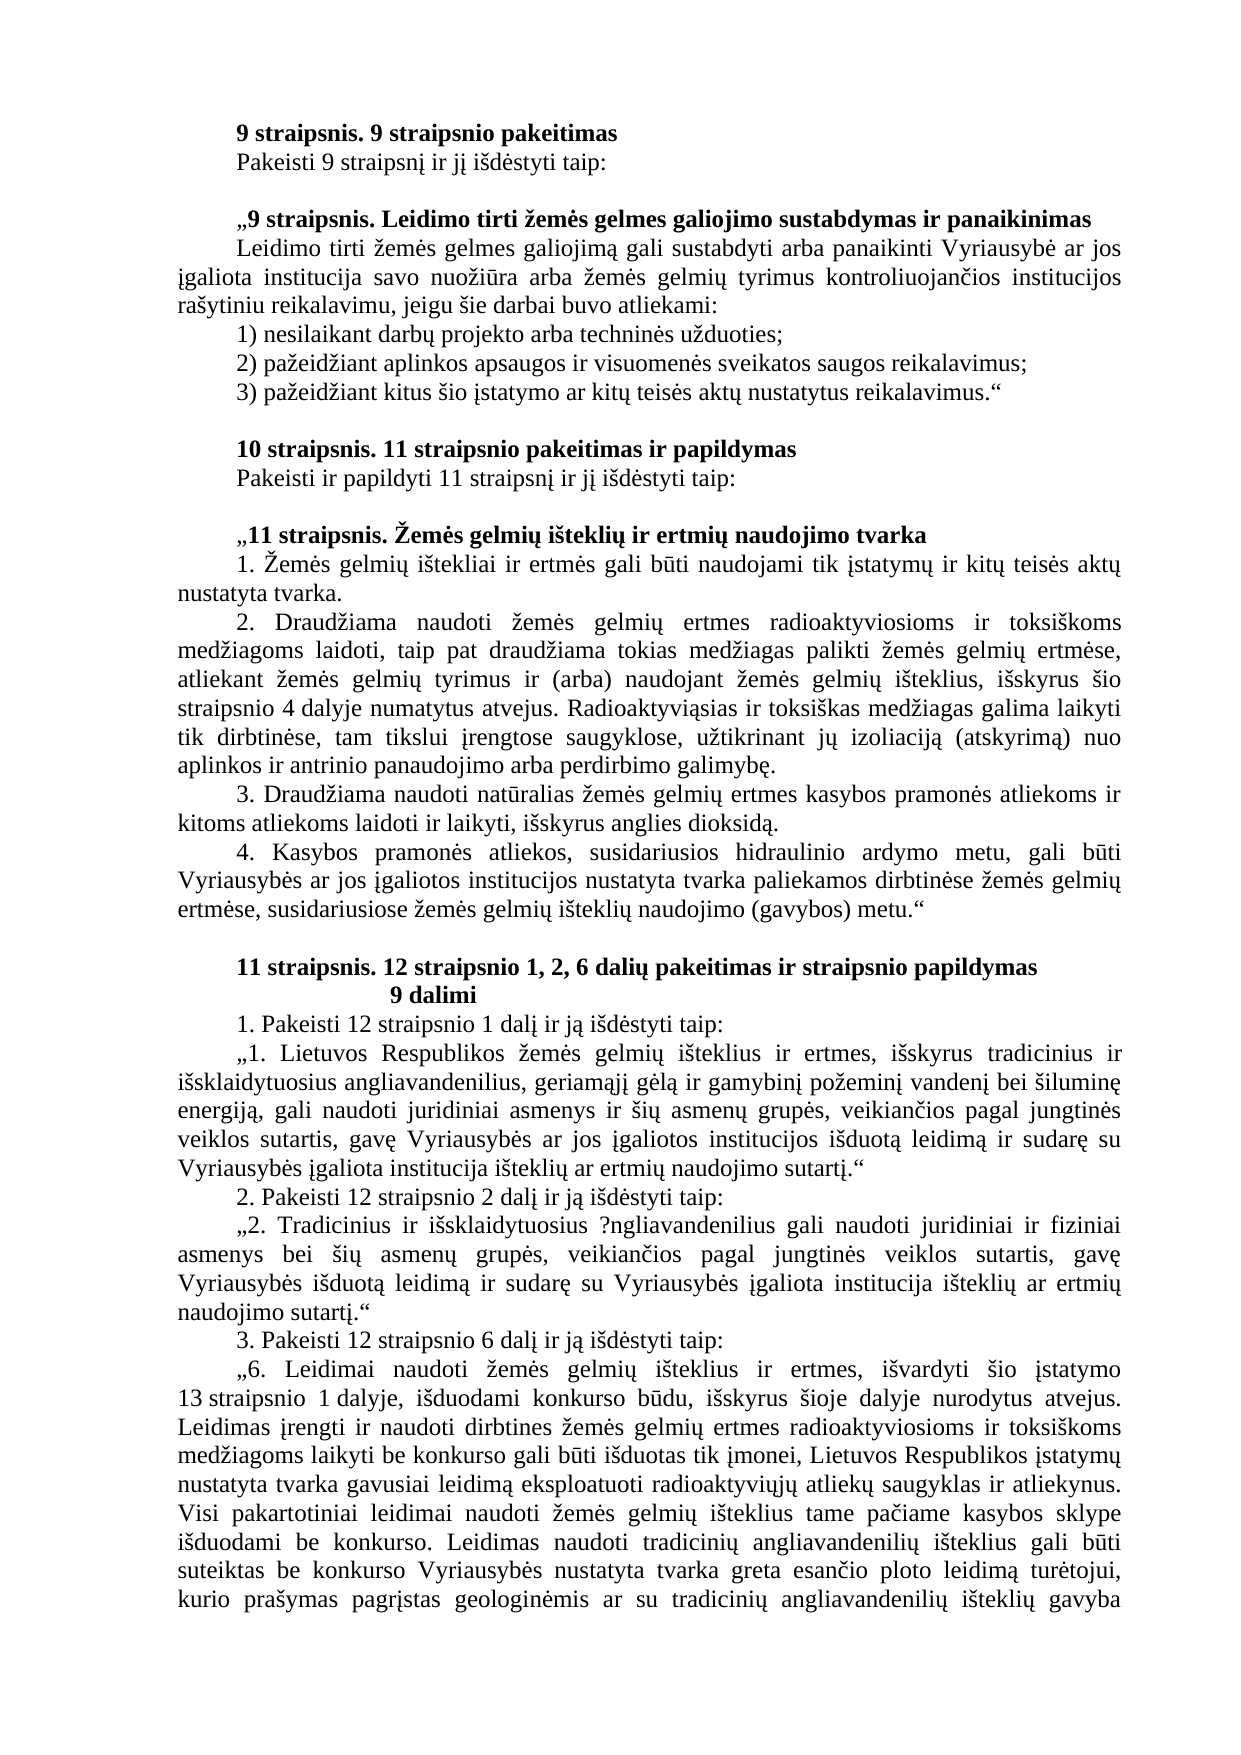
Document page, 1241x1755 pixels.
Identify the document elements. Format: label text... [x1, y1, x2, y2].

text „6. Leidimai naudoti žemės gelmių išteklius ir ertmes, išvardyti šio įstatymo 13 straipsnio 1 dalyje, išduodami konkurso būdu, išskyrus šioje dalyje nurodytus atvejus. Leidimas įrengti ir naudoti dirbtines žemės gelmių ertmes radioaktyviosioms ir toksiškoms medžiagoms laikyti be konkurso gali būti išduotas tik įmonei, Lietuvos Respublikos įstatymų nustatyta tvarka gavusiai leidimą eksploatuoti radioaktyviųjų atliekų saugyklas ir atliekynus. Visi pakartotiniai leidimai naudoti žemės gelmių išteklius tame pačiame kasybos sklype išduodami be konkurso. Leidimas naudoti tradicinių angliavandenilių išteklius gali būti suteiktas be konkurso Vyriausybės nustatyta tvarka greta esančio ploto leidimą turėtojui, kurio prašymas pagrįstas geologinėmis ar su tradicinių angliavandenilių išteklių gavyba [177, 1354, 1122, 1613]
text „1. Lietuvos Respublikos žemės gelmių išteklius ir ertmes, išskyrus tradicinius ir išsklaidytuosius angliavandenilius, geriamąjį gėlą ir gamybinį požeminį vandenį bei šiluminę energiją, gali naudoti juridiniai asmenys ir šių asmenų grupės, veikiančios pagal jungtinės veiklos sutartis, gavę Vyriausybės ar jos įgaliotos institucijos išduotą leidimą ir sudarę su Vyriausybės įgaliota institucija išteklių ar ertmių naudojimo sutartį.“ [177, 1038, 1122, 1182]
text Pakeisti ir papildyti 11 straipsnį ir jį išdėstyti taip: [177, 463, 1122, 492]
text 2. Pakeisti 12 straipsnio 2 dalį ir ją išdėstyti taip: [177, 1182, 1122, 1211]
text Pakeisti 9 straipsnį ir jį išdėstyti taip: [177, 147, 1122, 176]
text 11 straipsnis. 12 straipsnio 1, 2, 6 dalių pakeitimas ir straipsnio papildymas 9 dalimi [236, 952, 1122, 1009]
text 3. Pakeisti 12 straipsnio 6 dalį ir ją išdėstyti taip: [177, 1326, 1122, 1354]
text 1. Žemės gelmių ištekliai ir ertmės gali būti naudojami tik įstatymų ir kitų teisės aktų nustatyta tvarka. [177, 549, 1122, 607]
text 10 straipsnis. 11 straipsnio pakeitimas ir papildymas [177, 434, 1122, 463]
text 3. Draudžiama naudoti natūralias žemės gelmių ertmes kasybos pramonės atliekoms ir kitoms atliekoms laidoti ir laikyti, išskyrus anglies dioksidą. [177, 779, 1122, 837]
text 2) pažeidžiant aplinkos apsaugos ir visuomenės sveikatos saugos reikalavimus; [177, 348, 1122, 377]
text 1) nesilaikant darbų projekto arba techninės užduoties; [177, 319, 1122, 348]
text 3) pažeidžiant kitus šio įstatymo ar kitų teisės aktų nustatytus reikalavimus.“ [177, 377, 1122, 406]
text 1. Pakeisti 12 straipsnio 1 dalį ir ją išdėstyti taip: [177, 1009, 1122, 1038]
text 4. Kasybos pramonės atliekos, susidariusios hidraulinio ardymo metu, gali būti Vyriausybės ar jos įgaliotos institucijos nustatyta tvarka paliekamos dirbtinėse žemės gelmių ertmėse, susidariusiose žemės gelmių išteklių naudojimo (gavybos) metu.“ [177, 837, 1122, 923]
text „9 straipsnis. Leidimo tirti žemės gelmes galiojimo sustabdymas ir panaikinimas [177, 204, 1122, 233]
text 9 straipsnis. 9 straipsnio pakeitimas [177, 118, 1122, 147]
text „2. Tradicinius ir išsklaidytuosius ?ngliavandenilius gali naudoti juridiniai ir fiziniai asmenys bei šių asmenų grupės, veikiančios pagal jungtinės veiklos sutartis, gavę Vyriausybės išduotą leidimą ir sudarę su Vyriausybės įgaliota institucija išteklių ar ertmių naudojimo sutartį.“ [177, 1211, 1122, 1326]
text 2. Draudžiama naudoti žemės gelmių ertmes radioaktyviosioms ir toksiškoms medžiagoms laidoti, taip pat draudžiama tokias medžiagas palikti žemės gelmių ertmėse, atliekant žemės gelmių tyrimus ir (arba) naudojant žemės gelmių išteklius, išskyrus šio straipsnio 4 dalyje numatytus atvejus. Radioaktyviąsias ir toksiškas medžiagas galima laikyti tik dirbtinėse, tam tikslui įrengtose saugyklose, užtikrinant jų izoliaciją (atskyrimą) nuo aplinkos ir antrinio panaudojimo arba perdirbimo galimybę. [177, 607, 1122, 779]
text „11 straipsnis. Žemės gelmių išteklių ir ertmių naudojimo tvarka [177, 521, 1122, 549]
text Leidimo tirti žemės gelmes galiojimą gali sustabdyti arba panaikinti Vyriausybė ar jos įgaliota institucija savo nuožiūra arba žemės gelmių tyrimus kontroliuojančios institucijos rašytiniu reikalavimu, jeigu šie darbai buvo atliekami: [177, 233, 1122, 319]
